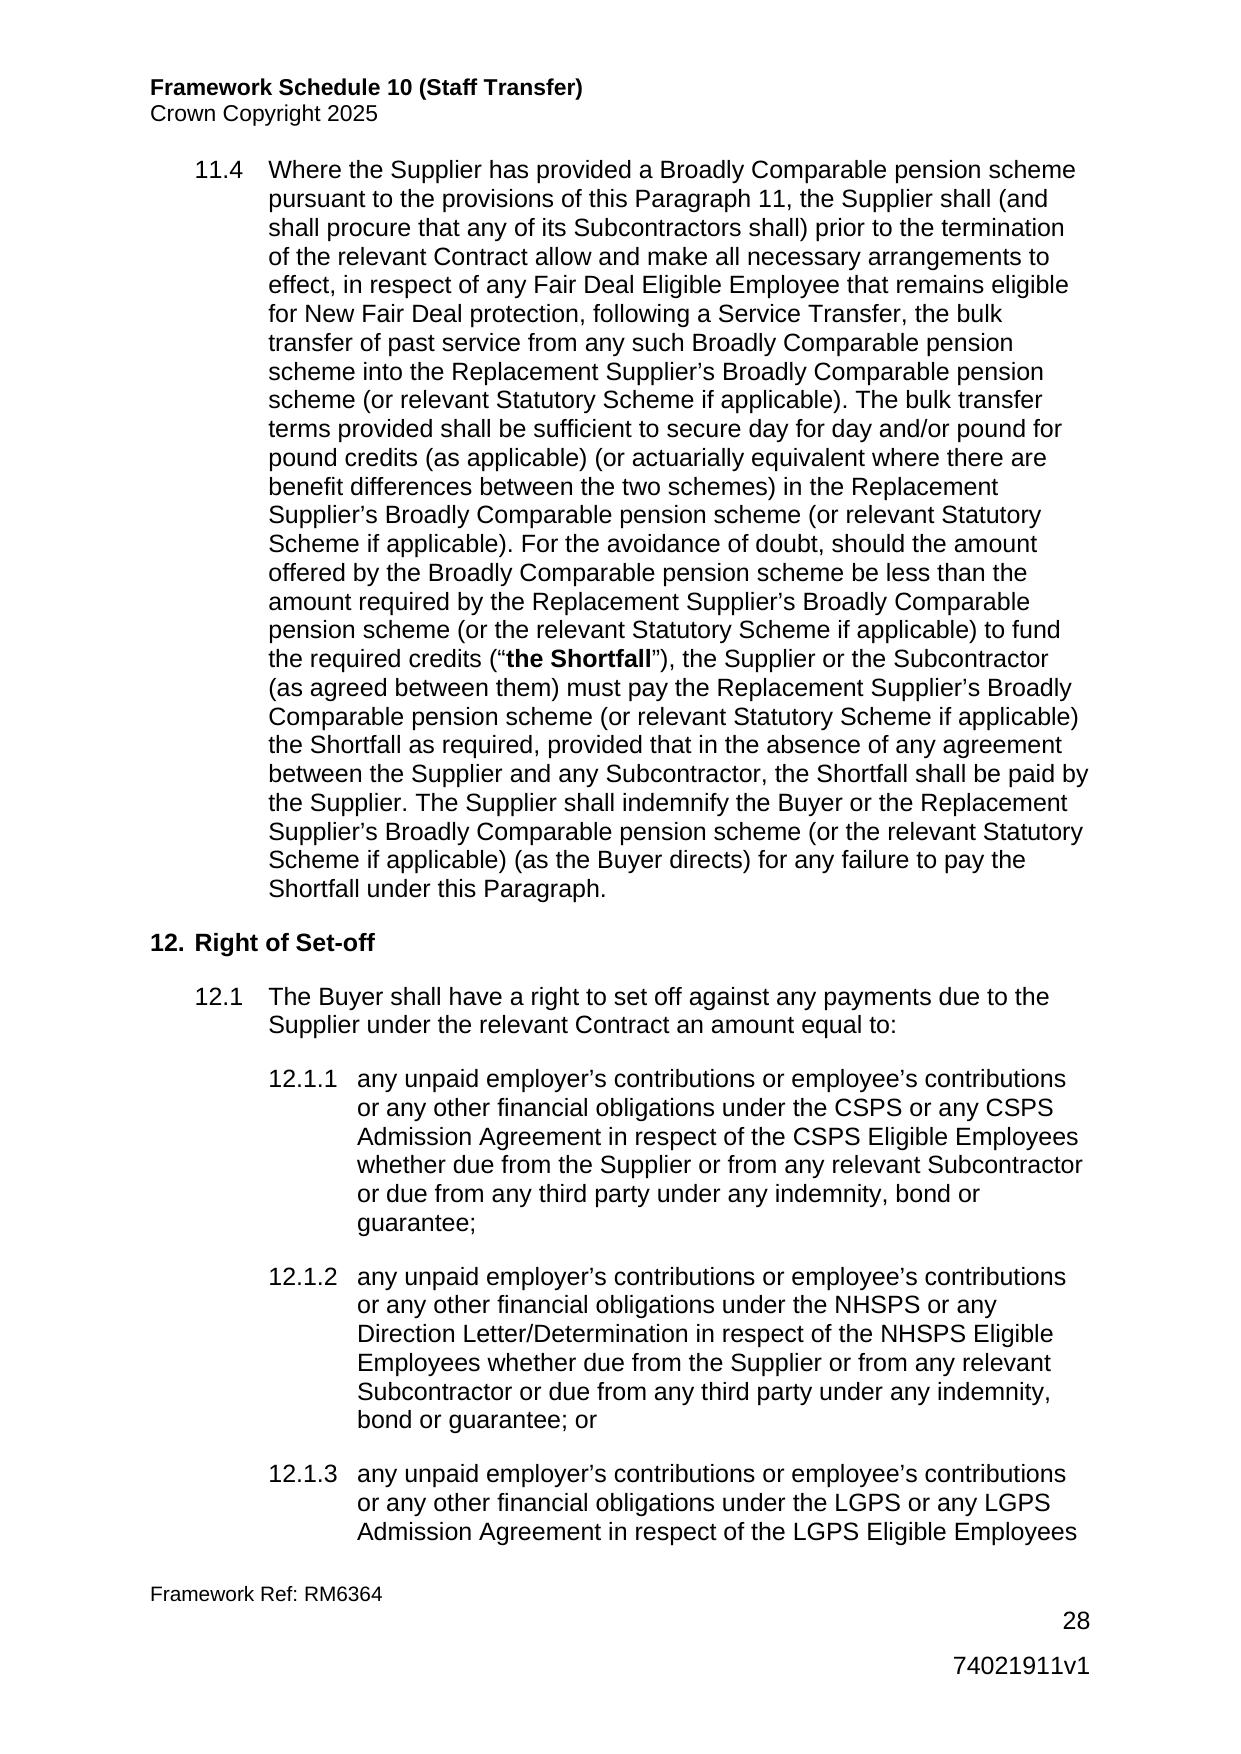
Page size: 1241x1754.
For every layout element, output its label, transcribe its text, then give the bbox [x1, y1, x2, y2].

list Where the Supplier has provided a Broadly Comparable pension scheme pursuant to the provisions of this Paragraph 11, the Supplier shall (and shall procure that any of its Subcontractors shall) prior to the termination of the relevant Contract allow and make all necessary arrangements to effect, in respect of any Fair Deal Eligible Employee that remains eligible for New Fair Deal protection, following a Service Transfer, the bulk transfer of past service from any such Broadly Comparable pension scheme into the Replacement Supplier’s Broadly Comparable pension scheme (or relevant Statutory Scheme if applicable). The bulk transfer terms provided shall be sufficient to secure day for day and/or pound for pound credits (as applicable) (or actuarially equivalent where there are benefit differences between the two schemes) in the Replacement Supplier’s Broadly Comparable pension scheme (or relevant Statutory Scheme if applicable). For the avoidance of doubt, should the amount offered by the Broadly Comparable pension scheme be less than the amount required by the Replacement Supplier’s Broadly Comparable pension scheme (or the relevant Statutory Scheme if applicable) to fund the required credits (“the Shortfall”), the Supplier or the Subcontractor (as agreed between them) must pay the Replacement Supplier’s Broadly Comparable pension scheme (or relevant Statutory Scheme if applicable) the Shortfall as required, provided that in the absence of any agreement between the Supplier and any Subcontractor, the Shortfall shall be paid by the Supplier. The Supplier shall indemnify the Buyer or the Replacement Supplier’s Broadly Comparable pension scheme (or the relevant Statutory Scheme if applicable) (as the Buyer directs) for any failure to pay the Shortfall under this Paragraph. [194, 155, 1090, 903]
list any unpaid employer’s contributions or employee’s contributions or any other financial obligations under the LGPS or any LGPS Admission Agreement in respect of the LGPS Eligible Employees [268, 1459, 1090, 1545]
list The Buyer shall have a right to set off against any payments due to the Supplier under the relevant Contract an amount equal to: [194, 982, 1090, 1039]
list any unpaid employer’s contributions or employee’s contributions or any other financial obligations under the CSPS or any CSPS Admission Agreement in respect of the CSPS Eligible Employees whether due from the Supplier or from any relevant Subcontractor or due from any third party under any indemnity, bond or guarantee; [268, 1064, 1090, 1237]
list Right of Set-off [150, 928, 1090, 957]
list any unpaid employer’s contributions or employee’s contributions or any other financial obligations under the NHSPS or any Direction Letter/Determination in respect of the NHSPS Eligible Employees whether due from the Supplier or from any relevant Subcontractor or due from any third party under any indemnity, bond or guarantee; or [268, 1262, 1090, 1434]
